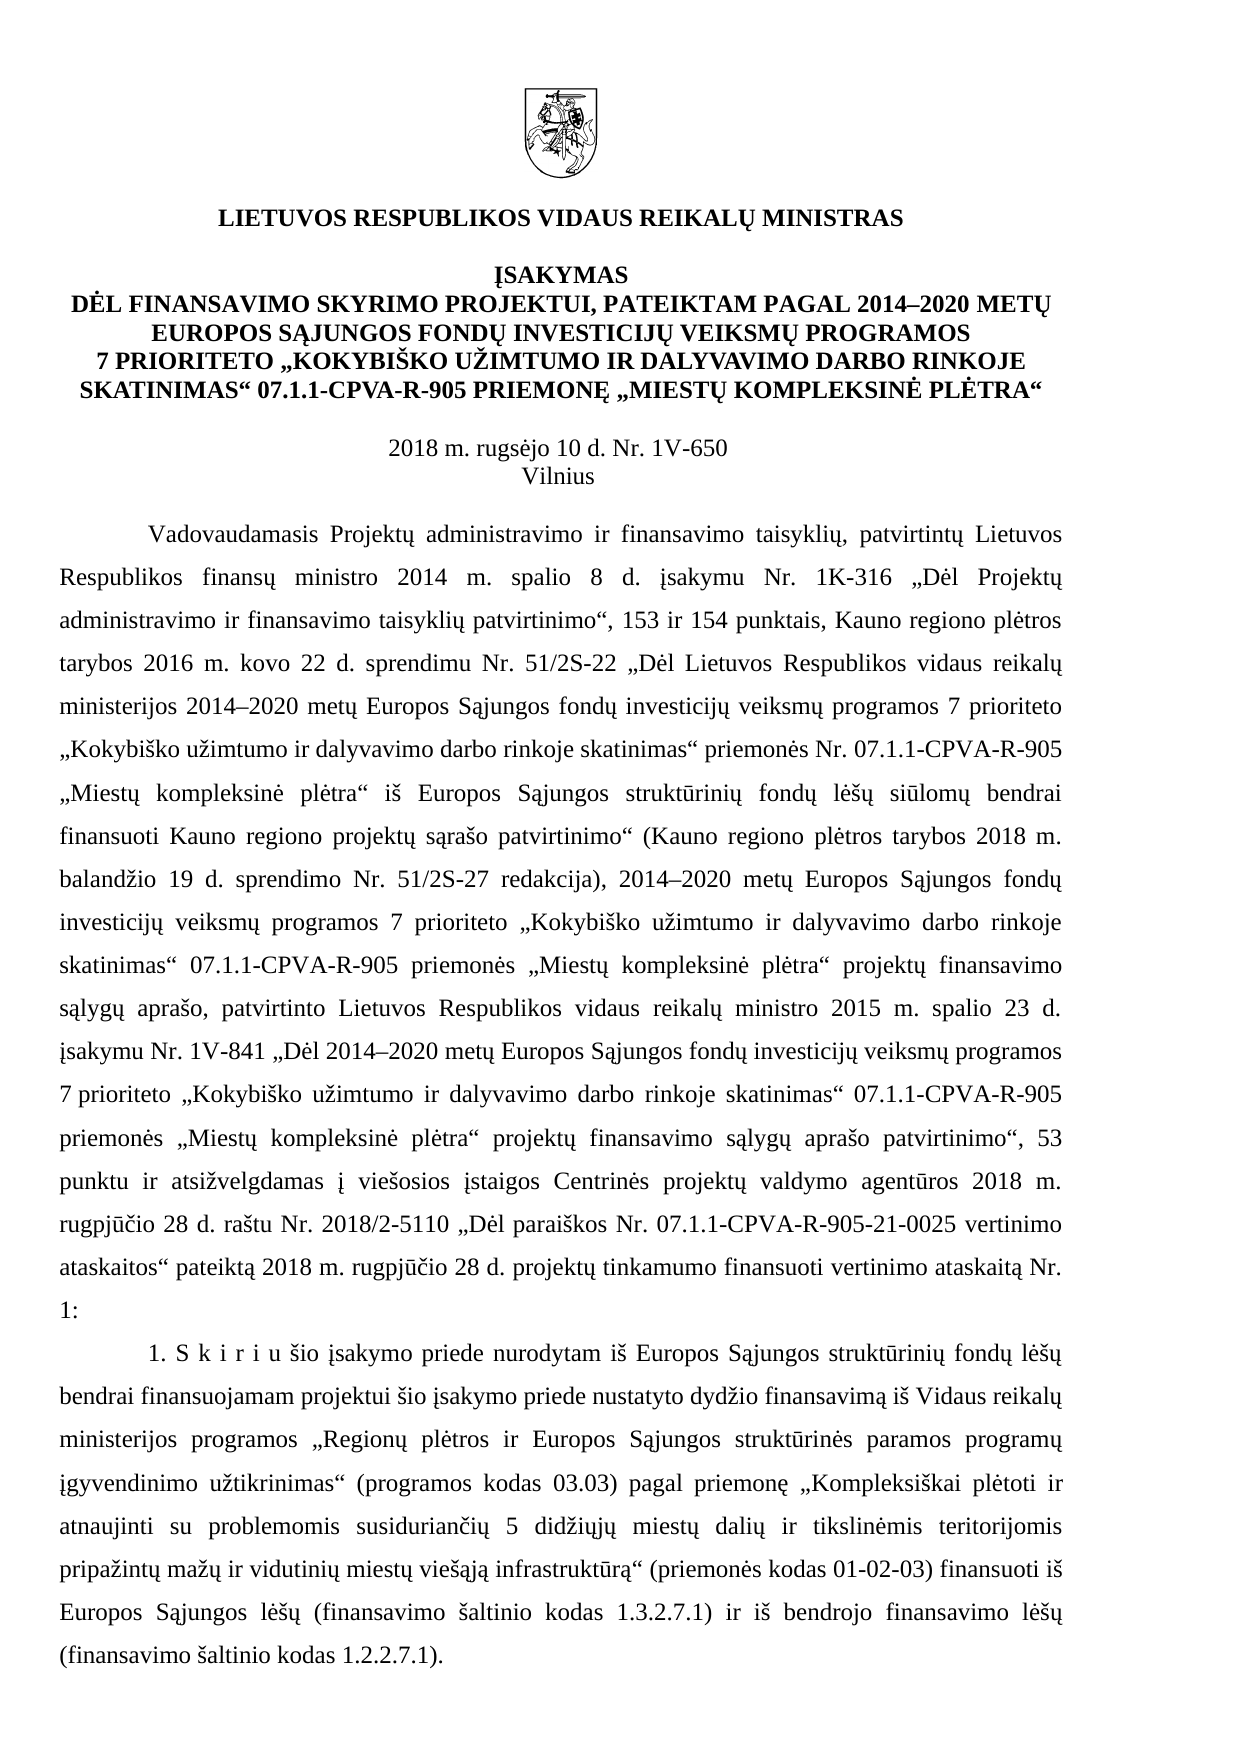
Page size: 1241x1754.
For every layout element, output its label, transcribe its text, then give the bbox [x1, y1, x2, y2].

text DĖL FINANSAVIMO SKYRIMO PROJEKTUI, PATEIKTAM PAGAL 2014–2020 METŲ EUROPOS SĄJUNGOS FONDŲ INVESTICIJŲ VEIKSMŲ PROGRAMOS 7 PRIORITETO „KOKYBIŠKO UŽIMTUMO IR DALYVAVIMO DARBO RINKOJE SKATINIMAS“ 07.1.1-CPVA-R-905 PRIEMONĘ „MIESTŲ KOMPLEKSINĖ PLĖTRA“ [59, 289, 1063, 404]
text 1. S k i r i u šio įsakymo priede nurodytam iš Europos Sąjungos struktūrinių fondų lėšų bendrai finansuojamam projektui šio įsakymo priede nustatyto dydžio finansavimą iš Vidaus reikalų ministerijos programos „Regionų plėtros ir Europos Sąjungos struktūrinės paramos programų įgyvendinimo užtikrinimas“ (programos kodas 03.03) pagal priemonę „Kompleksiškai plėtoti ir atnaujinti su problemomis susiduriančių 5 didžiųjų miestų dalių ir tikslinėmis teritorijomis pripažintų mažų ir vidutinių miestų viešąją infrastruktūrą“ (priemonės kodas 01-02-03) finansuoti iš Europos Sąjungos lėšų (finansavimo šaltinio kodas 1.3.2.7.1) ir iš bendrojo finansavimo lėšų (finansavimo šaltinio kodas 1.2.2.7.1). [59, 1338, 1063, 1669]
text LIETUVOS RESPUBLIKOS VIDAUS REIKALŲ MINISTRAS [59, 203, 1063, 231]
text Vilnius [59, 461, 1063, 490]
text 2018 m. rugsėjo 10 d. Nr. 1V-650 [59, 433, 1063, 461]
text ĮSAKYMAS [59, 260, 1063, 289]
text Vadovaudamasis Projektų administravimo ir finansavimo taisyklių, patvirtintų Lietuvos Respublikos finansų ministro 2014 m. spalio 8 d. įsakymu Nr. 1K-316 „Dėl Projektų administravimo ir finansavimo taisyklių patvirtinimo“, 153 ir 154 punktais, Kauno regiono plėtros tarybos 2016 m. kovo 22 d. sprendimu Nr. 51/2S-22 „Dėl Lietuvos Respublikos vidaus reikalų ministerijos 2014–2020 metų Europos Sąjungos fondų investicijų veiksmų programos 7 prioriteto „Kokybiško užimtumo ir dalyvavimo darbo rinkoje skatinimas“ priemonės Nr. 07.1.1-CPVA-R-905 „Miestų kompleksinė plėtra“ iš Europos Sąjungos struktūrinių fondų lėšų siūlomų bendrai finansuoti Kauno regiono projektų sąrašo patvirtinimo“ (Kauno regiono plėtros tarybos 2018 m. balandžio 19 d. sprendimo Nr. 51/2S-27 redakcija), 2014–2020 metų Europos Sąjungos fondų investicijų veiksmų programos 7 prioriteto „Kokybiško užimtumo ir dalyvavimo darbo rinkoje skatinimas“ 07.1.1-CPVA-R-905 priemonės „Miestų kompleksinė plėtra“ projektų finansavimo sąlygų aprašo, patvirtinto Lietuvos Respublikos vidaus reikalų ministro 2015 m. spalio 23 d. įsakymu Nr. 1V-841 „Dėl 2014–2020 metų Europos Sąjungos fondų investicijų veiksmų programos 7 prioriteto „Kokybiško užimtumo ir dalyvavimo darbo rinkoje skatinimas“ 07.1.1-CPVA-R-905 priemonės „Miestų kompleksinė plėtra“ projektų finansavimo sąlygų aprašo patvirtinimo“, 53 punktu ir atsižvelgdamas į viešosios įstaigos Centrinės projektų valdymo agentūros 2018 m. rugpjūčio 28 d. raštu Nr. 2018/2-5110 „Dėl paraiškos Nr. 07.1.1-CPVA-R-905-21-0025 vertinimo ataskaitos“ pateiktą 2018 m. rugpjūčio 28 d. projektų tinkamumo finansuoti vertinimo ataskaitą Nr. 1: [59, 519, 1063, 1324]
